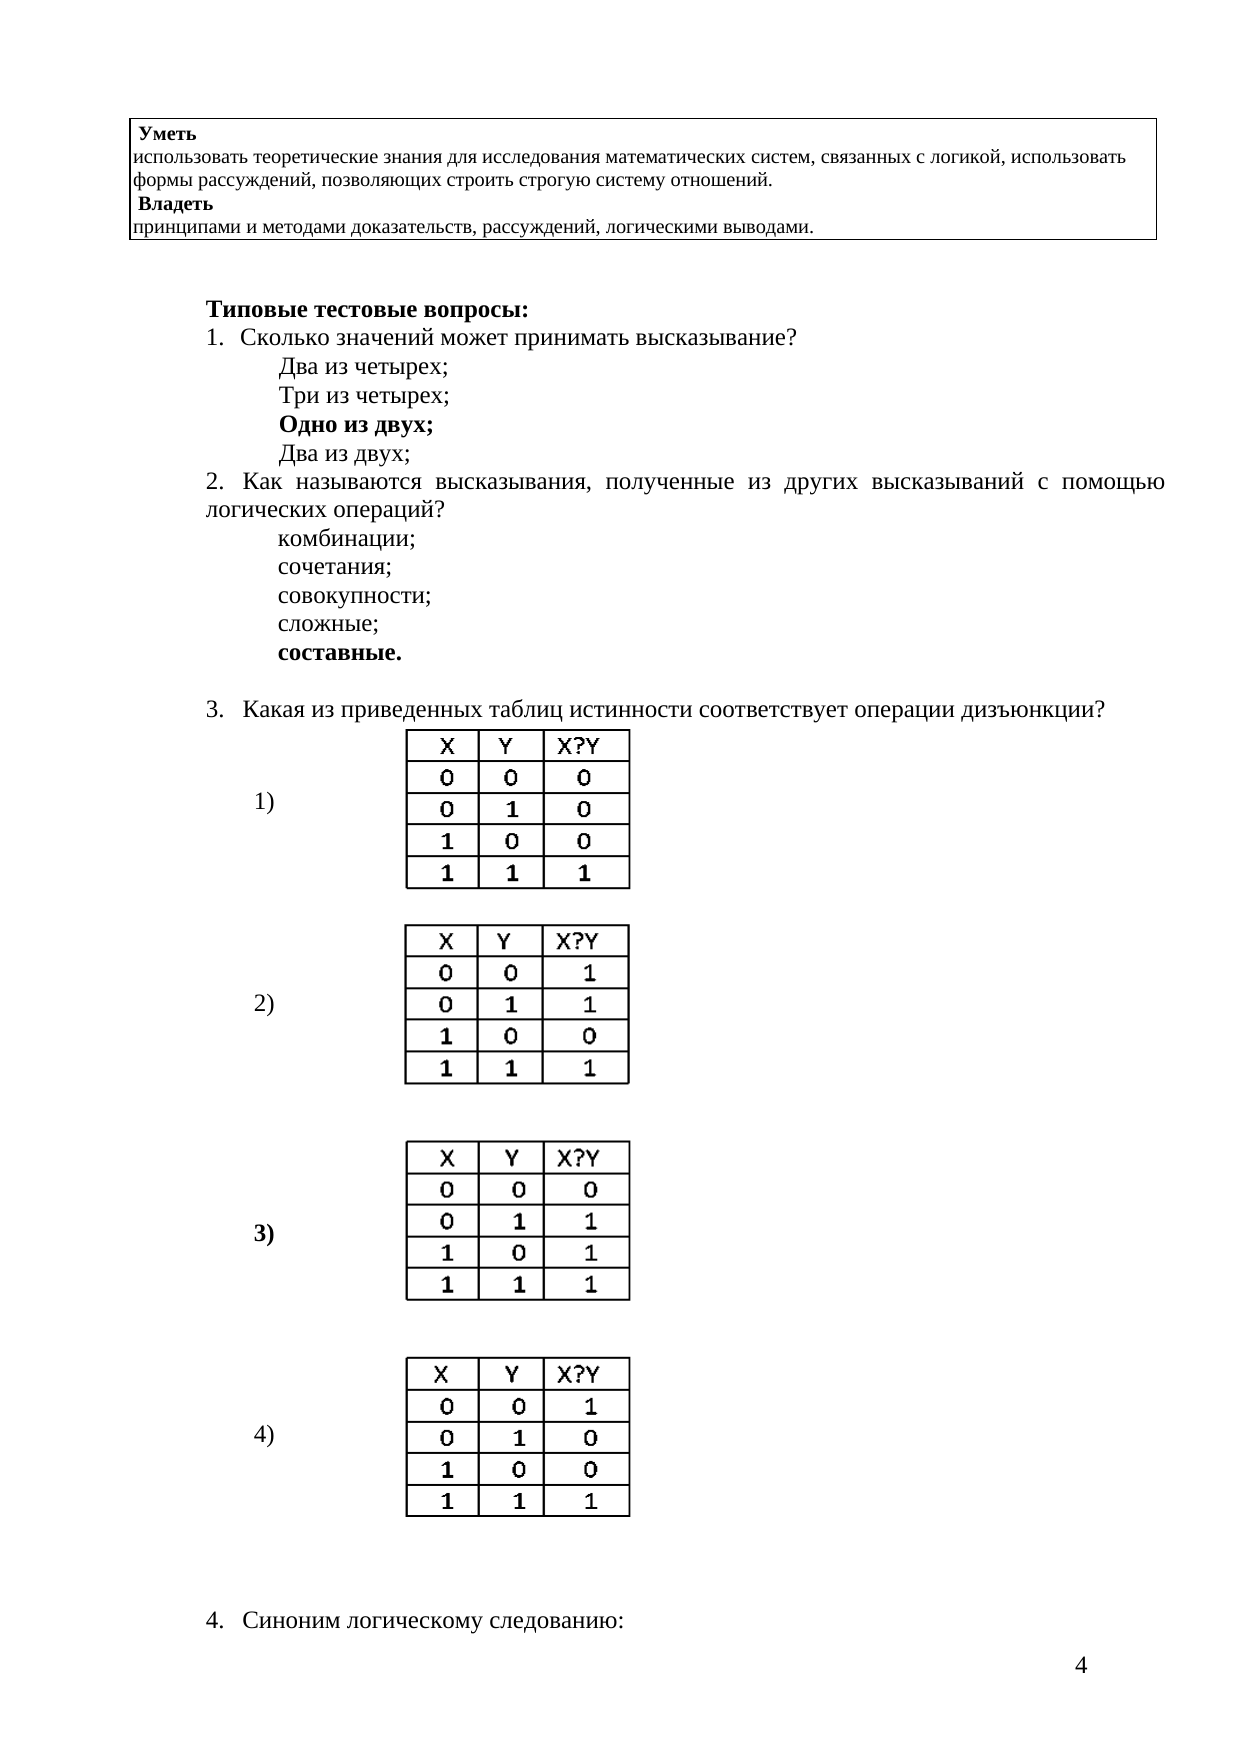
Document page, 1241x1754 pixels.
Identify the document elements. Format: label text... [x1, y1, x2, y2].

text Три из четырех; [278, 380, 1167, 409]
list Какая из приведенных таблиц истинности соответствует операции дизъюнкции? [206, 695, 1167, 723]
subtitle Типовые тестовые вопросы: [206, 294, 1167, 323]
table_cell Уметь использовать теоретические знания для исследования математических систем, связанных с логикой, использовать формы рассуждений, позволяющих строить строгую систему отношений. Владеть принципами и методами доказательств, рассуждений, логическими выводами. [131, 119, 1156, 239]
text совокупности; [278, 581, 1167, 609]
text составные. [278, 638, 1167, 666]
picture [388, 729, 631, 1517]
text Одно из двух; [278, 409, 1167, 438]
text Два из четырех; [278, 351, 1167, 380]
list Как называются высказывания, полученные из других высказываний с помощью логических операций? [206, 466, 1167, 523]
text сложные; [278, 609, 1167, 638]
table_header [348, 723, 821, 1580]
list Синоним логическому следованию: [206, 1608, 1167, 1633]
text Два из двух; [278, 438, 1167, 466]
text комбинации; [278, 523, 1167, 552]
list Сколько значений может принимать высказывание? [206, 323, 1167, 351]
text сочетания; [278, 552, 1167, 581]
table_header 1) 2) 3) 4) [248, 723, 348, 1580]
